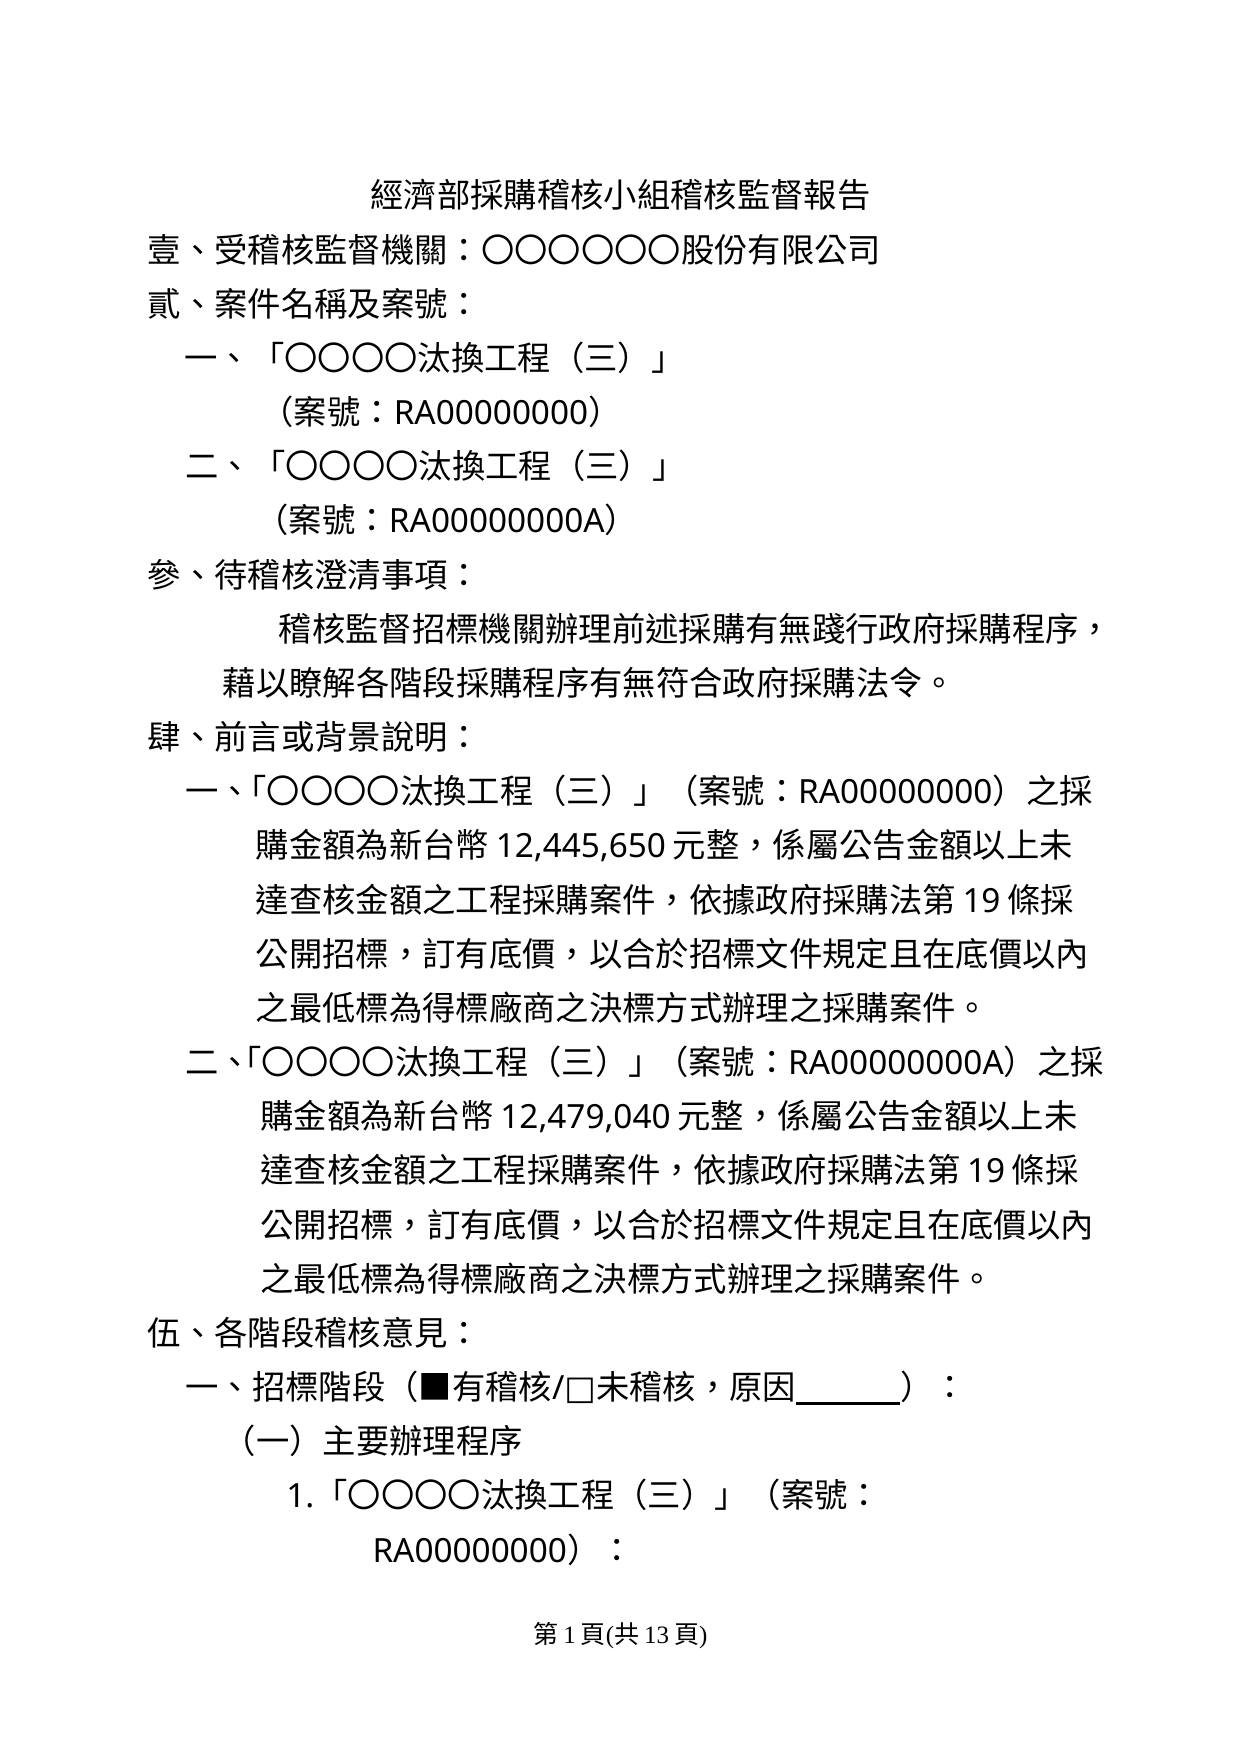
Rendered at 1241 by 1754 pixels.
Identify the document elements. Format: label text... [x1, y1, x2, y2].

text 一、「〇〇〇〇汰換工程（三）」 [184, 327, 1092, 381]
text 二、「〇〇〇〇汰換工程（三）」（案號：RA00000000A）之採購金額為新台幣12,479,040元整，係屬公告金額以上未達查核金額之工程採購案件，依據政府採購法第19條採公開招標，訂有底價，以合於招標文件規定且在底價以內之最低標為得標廠商之決標方式辦理之採購案件。 [185, 1031, 1104, 1302]
text 1.「〇〇〇〇汰換工程（三）」（案號：RA00000000）： [286, 1464, 1092, 1573]
text 參、待稽核澄清事項： [148, 544, 1092, 598]
text （案號：RA00000000A） [222, 489, 1092, 544]
text 一、「〇〇〇〇汰換工程（三）」（案號：RA00000000）之採購金額為新台幣12,445,650元整，係屬公告金額以上未達查核金額之工程採購案件，依據政府採購法第19條採公開招標，訂有底價，以合於招標文件規定且在底價以內之最低標為得標廠商之決標方式辦理之採購案件。 [185, 760, 1092, 1031]
text 二、「〇〇〇〇汰換工程（三）」 [185, 435, 1092, 489]
text 壹、受稽核監督機關：〇〇〇〇〇〇股份有限公司 [148, 219, 1092, 273]
text （一）主要辦理程序 [147, 1410, 1092, 1464]
text 貳、案件名稱及案號： [148, 273, 1092, 327]
text 伍、各階段稽核意見： [148, 1302, 1092, 1356]
text 肆、前言或背景說明： [148, 706, 1092, 760]
text 稽核監督招標機關辦理前述採購有無踐行政府採購程序，藉以瞭解各階段採購程序有無符合政府採購法令。 [223, 598, 1092, 706]
text 經濟部採購稽核小組稽核監督報告 [148, 164, 1092, 219]
text （案號：RA00000000） [254, 381, 1092, 435]
text 一、招標階段（■有稽核/□未稽核，原因 ）： [185, 1356, 1092, 1410]
